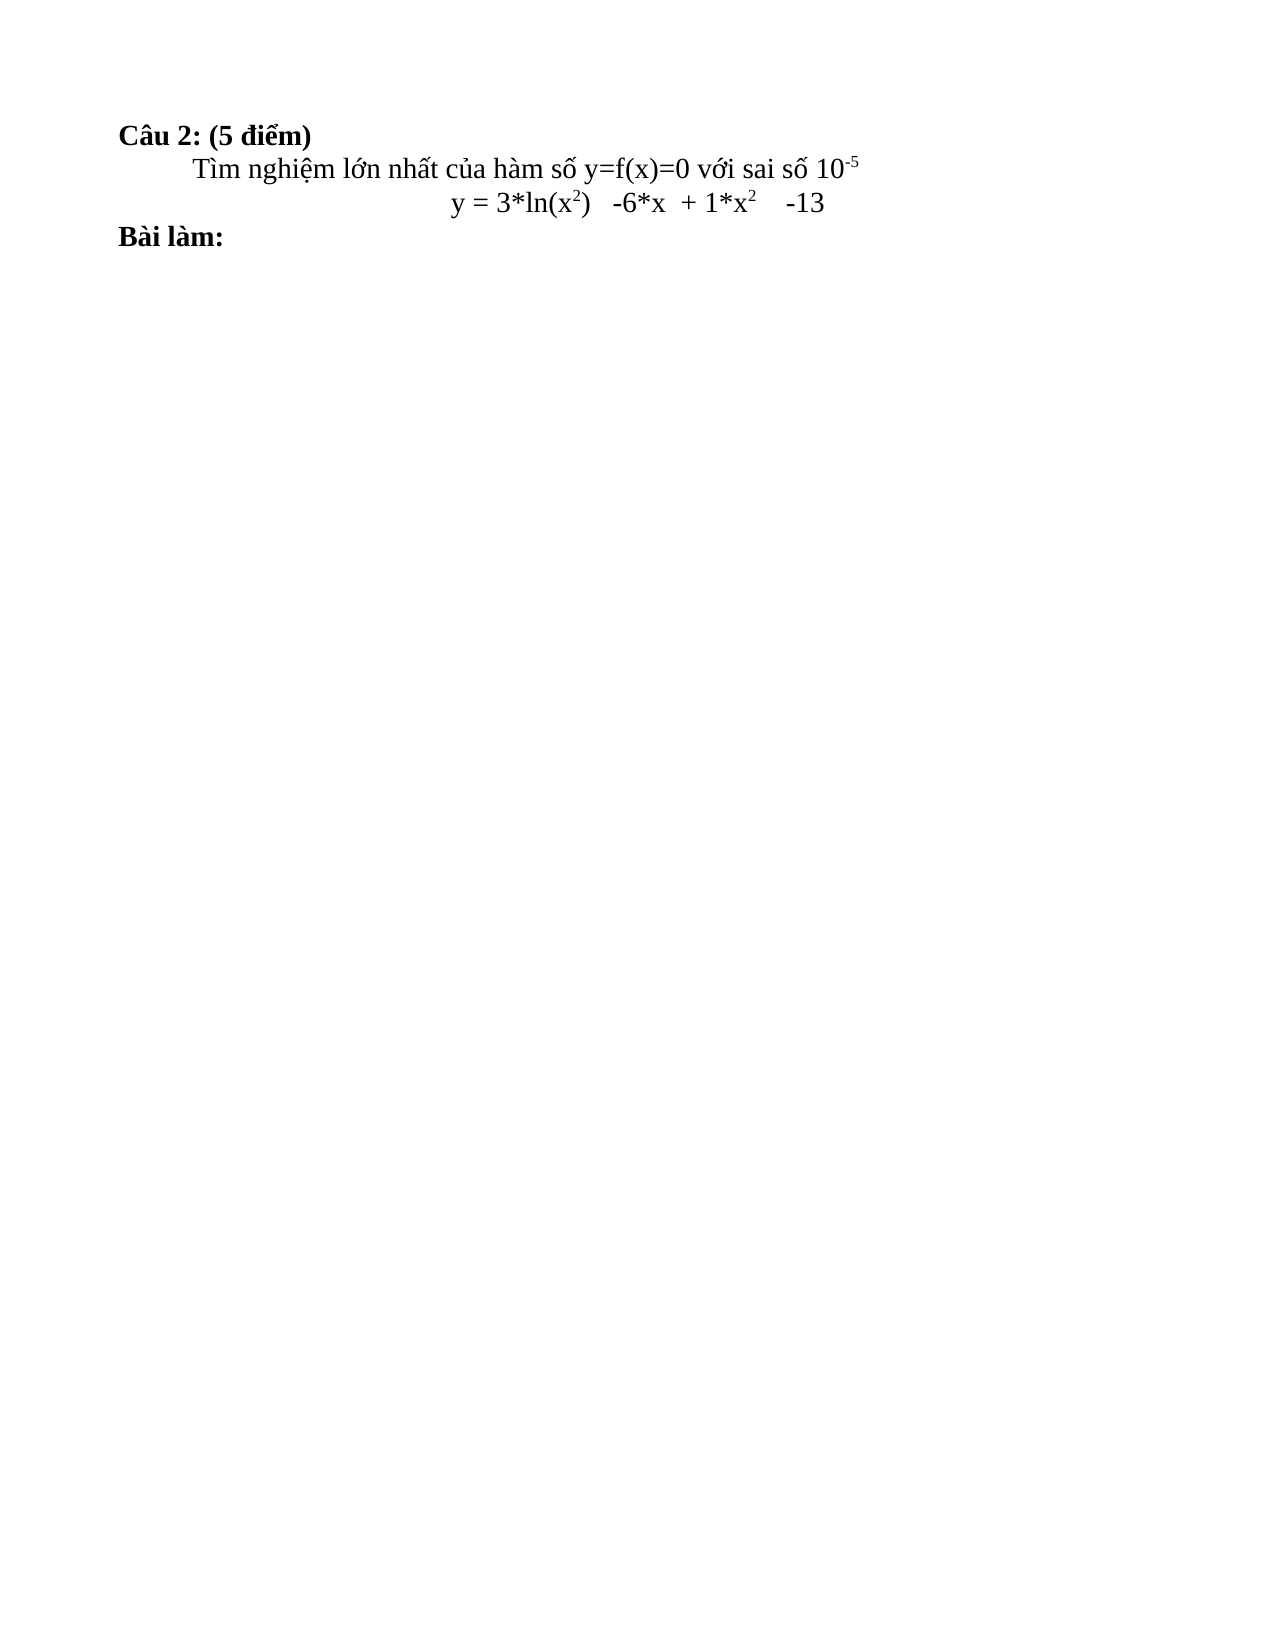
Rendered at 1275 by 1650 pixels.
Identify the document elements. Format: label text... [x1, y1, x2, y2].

text Bài làm: [118, 219, 1157, 252]
text y = 3*ln(x2) -6*x + 1*x2 -13 [118, 185, 1157, 219]
text Câu 2: (5 điểm) [118, 118, 1157, 152]
text Tìm nghiệm lớn nhất của hàm số y=f(x)=0 với sai số 10-5 [118, 152, 1157, 185]
